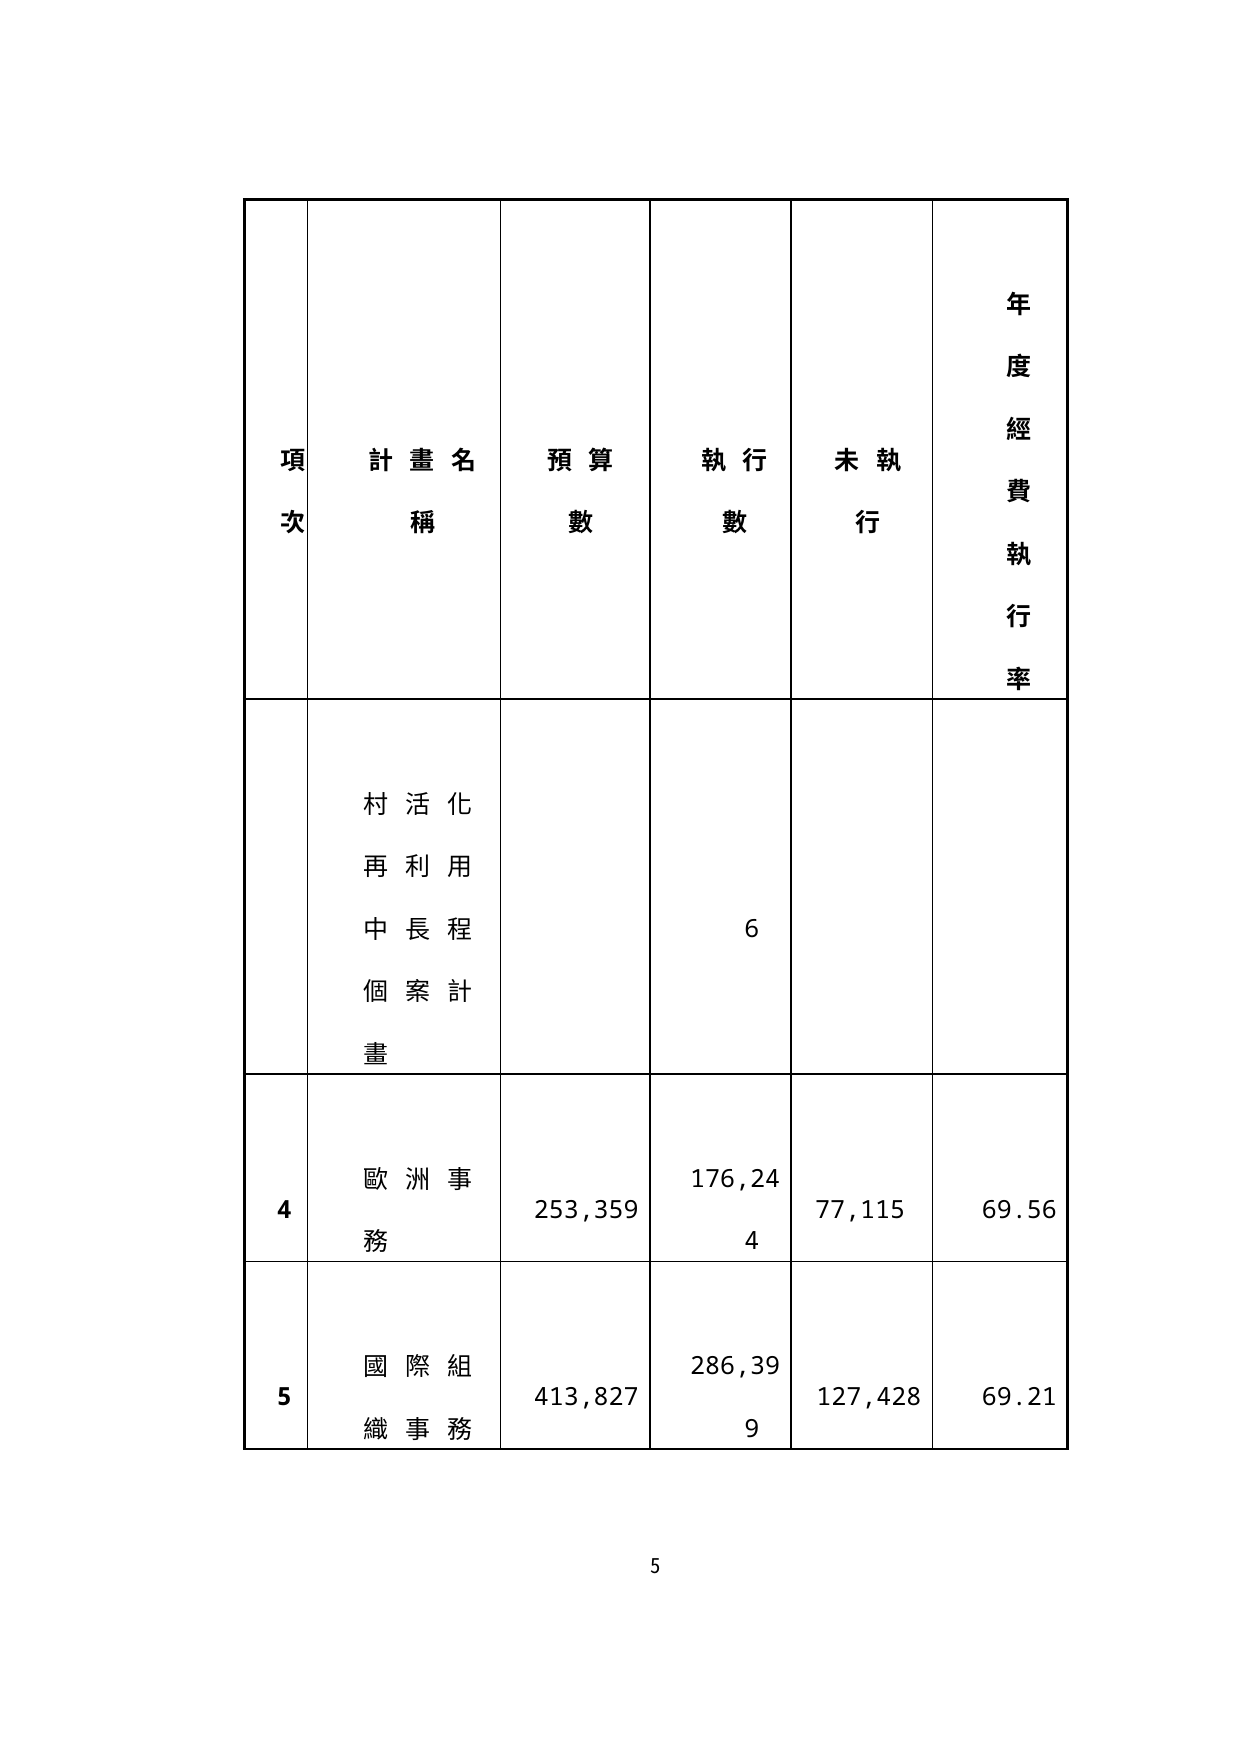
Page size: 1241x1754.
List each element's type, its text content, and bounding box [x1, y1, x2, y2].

table_cell 村活化再利用中長程個案計畫 [308, 700, 500, 1073]
table_cell [933, 700, 1066, 1073]
table_cell 176,244 [651, 1075, 790, 1261]
table_cell [501, 700, 649, 1073]
table_cell 6 [651, 700, 790, 1073]
table_cell 國際組織事務 [308, 1262, 500, 1448]
table_cell 歐洲事務 [308, 1075, 500, 1261]
table_cell [246, 700, 307, 1073]
table_cell 69.21 [933, 1262, 1066, 1448]
table_header 預算數 [501, 201, 649, 698]
table_header 計畫名稱 [308, 201, 500, 698]
table_cell 77,115 [792, 1075, 932, 1261]
table_cell 4 [246, 1075, 307, 1261]
table_cell 5 [246, 1262, 307, 1448]
table_header 未執行 [792, 201, 932, 698]
table_cell 127,428 [792, 1262, 932, 1448]
table_cell 413,827 [501, 1262, 649, 1448]
table_cell 253,359 [501, 1075, 649, 1261]
table_cell [792, 700, 932, 1073]
table_header 年度經費執行率 [933, 201, 1066, 698]
table_header 執行數 [651, 201, 790, 698]
table_cell 69.56 [933, 1075, 1066, 1261]
table_header 項次 [246, 201, 307, 698]
table_cell 286,399 [651, 1262, 790, 1448]
